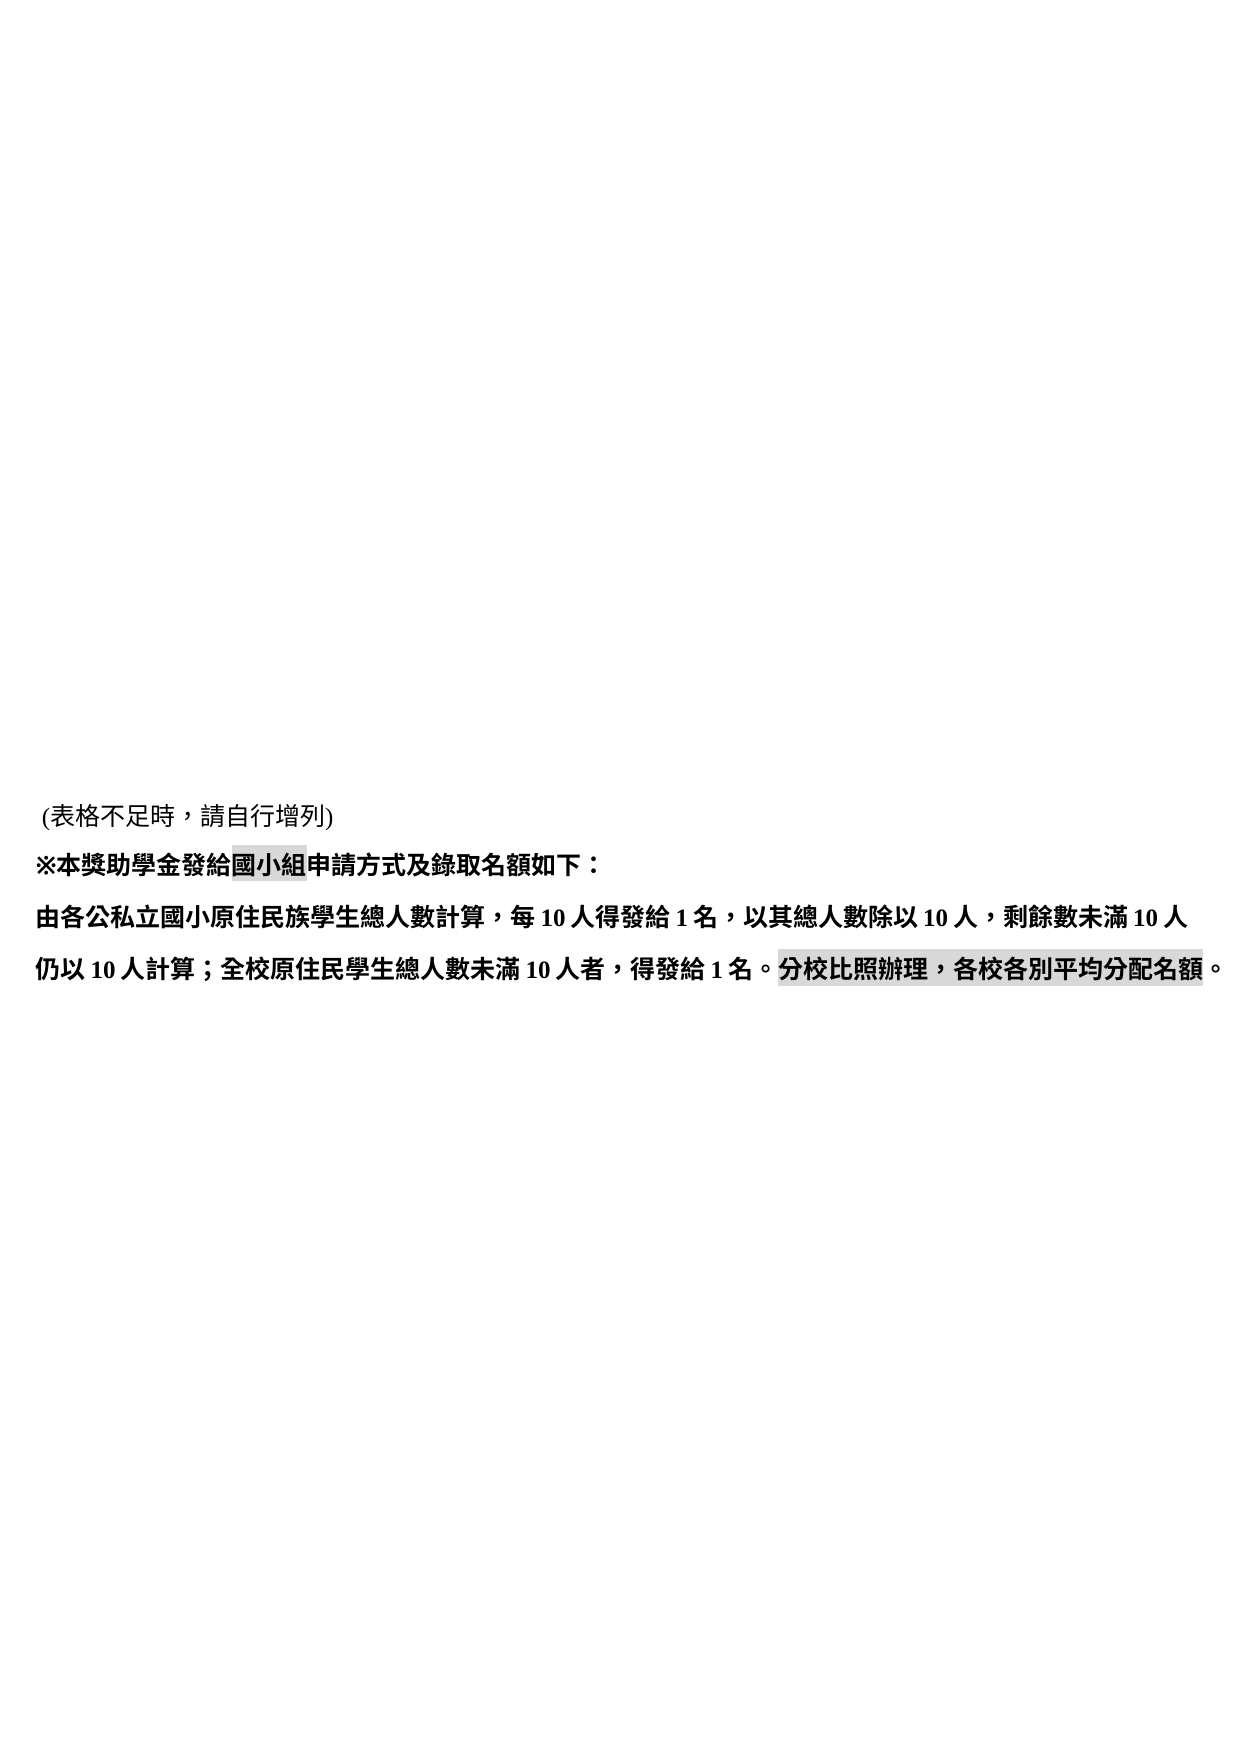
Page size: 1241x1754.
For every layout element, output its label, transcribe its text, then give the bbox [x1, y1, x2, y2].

text 由各公私立國小原住民族學生總人數計算，每10人得發給1名，以其總人數除以10人，剩餘數未滿10人仍以10人計算；全校原住民學生總人數未滿10人者，得發給1名。分校比照辦理，各校各別平均分配名額。 [35, 884, 1205, 989]
text (表格不足時，請自行增列) [35, 796, 1205, 832]
text ※本獎助學金發給國小組申請方式及錄取名額如下： [35, 832, 1205, 884]
